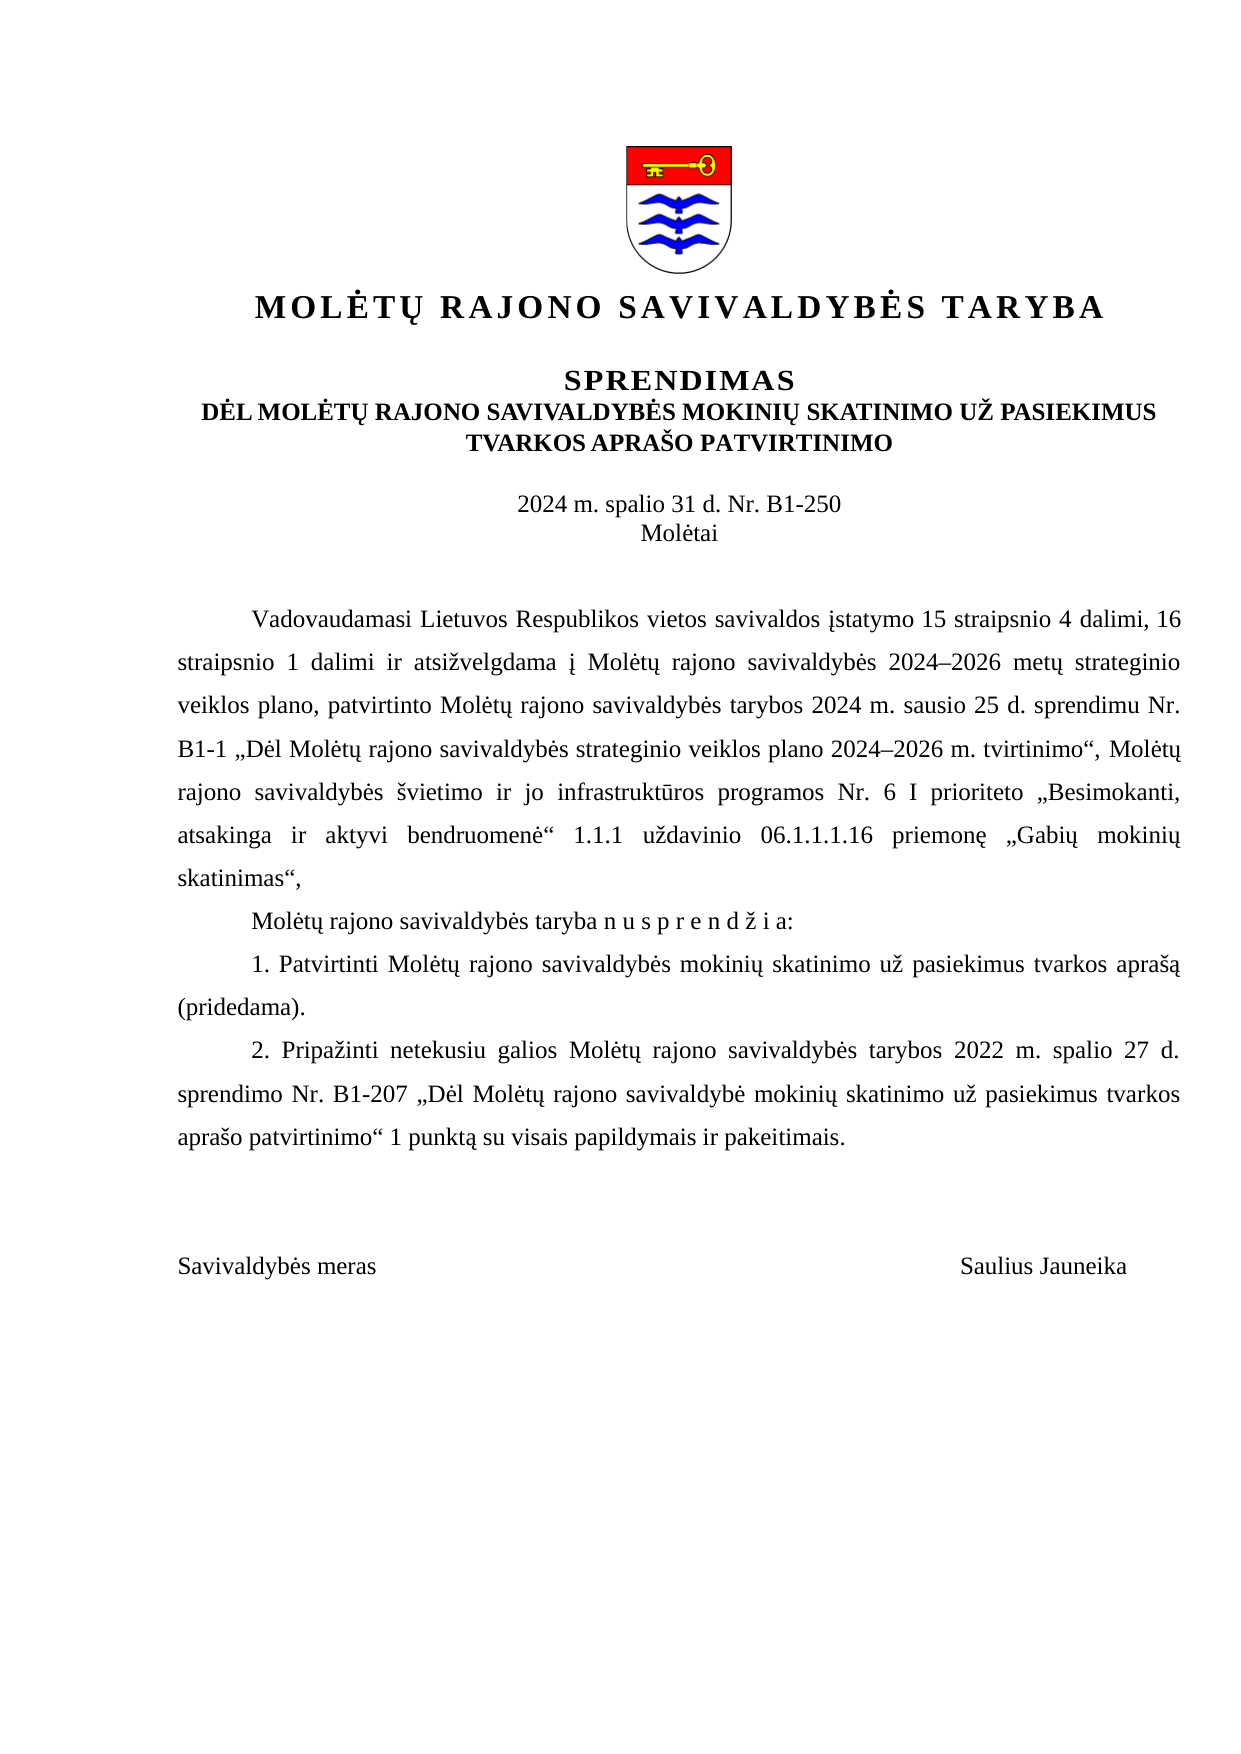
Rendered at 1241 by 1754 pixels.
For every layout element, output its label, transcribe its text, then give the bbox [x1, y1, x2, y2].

text Molėtų rajono savivaldybės taryba [177, 287, 1181, 325]
text 2. Pripažinti netekusiu galios Molėtų rajono savivaldybės tarybos 2022 m. spalio 27 d. sprendimo Nr. B1-207 „Dėl Molėtų rajono savivaldybė mokinių skatinimo už pasiekimus tvarkos aprašo patvirtinimo“ 1 punktą su visais papildymais ir pakeitimais. [177, 1036, 1181, 1151]
text Molėtų rajono savivaldybės taryba n u s p r e n d ž i a: [177, 906, 1181, 935]
text Molėtai [177, 518, 1181, 547]
text DĖL MOLĖTŲ RAJONO SAVIVALDYBĖS MOKINIŲ SKATINIMO UŽ PASIEKIMUS TVARKOS APRAŠO PATVIRTINIMO [177, 397, 1181, 457]
text 1. Patvirtinti Molėtų rajono savivaldybės mokinių skatinimo už pasiekimus tvarkos aprašą (pridedama). [177, 949, 1181, 1021]
text 2024 m. spalio 31 d. Nr. B1-250 [177, 489, 1181, 518]
text Savivaldybės meras Saulius Jauneika [177, 1251, 1181, 1280]
text SPRENDIMAS [177, 363, 1181, 397]
text Vadovaudamasi Lietuvos Respublikos vietos savivaldos įstatymo 15 straipsnio 4 dalimi, 16 straipsnio 1 dalimi ir atsižvelgdama į Molėtų rajono savivaldybės 2024–2026 metų strateginio veiklos plano, patvirtinto Molėtų rajono savivaldybės tarybos 2024 m. sausio 25 d. sprendimu Nr. B1-1 „Dėl Molėtų rajono savivaldybės strateginio veiklos plano 2024–2026 m. tvirtinimo“, Molėtų rajono savivaldybės švietimo ir jo infrastruktūros programos Nr. 6 I prioriteto „Besimokanti, atsakinga ir aktyvi bendruomenė“ 1.1.1 uždavinio 06.1.1.1.16 priemonę „Gabių mokinių skatinimas“, [177, 604, 1181, 892]
